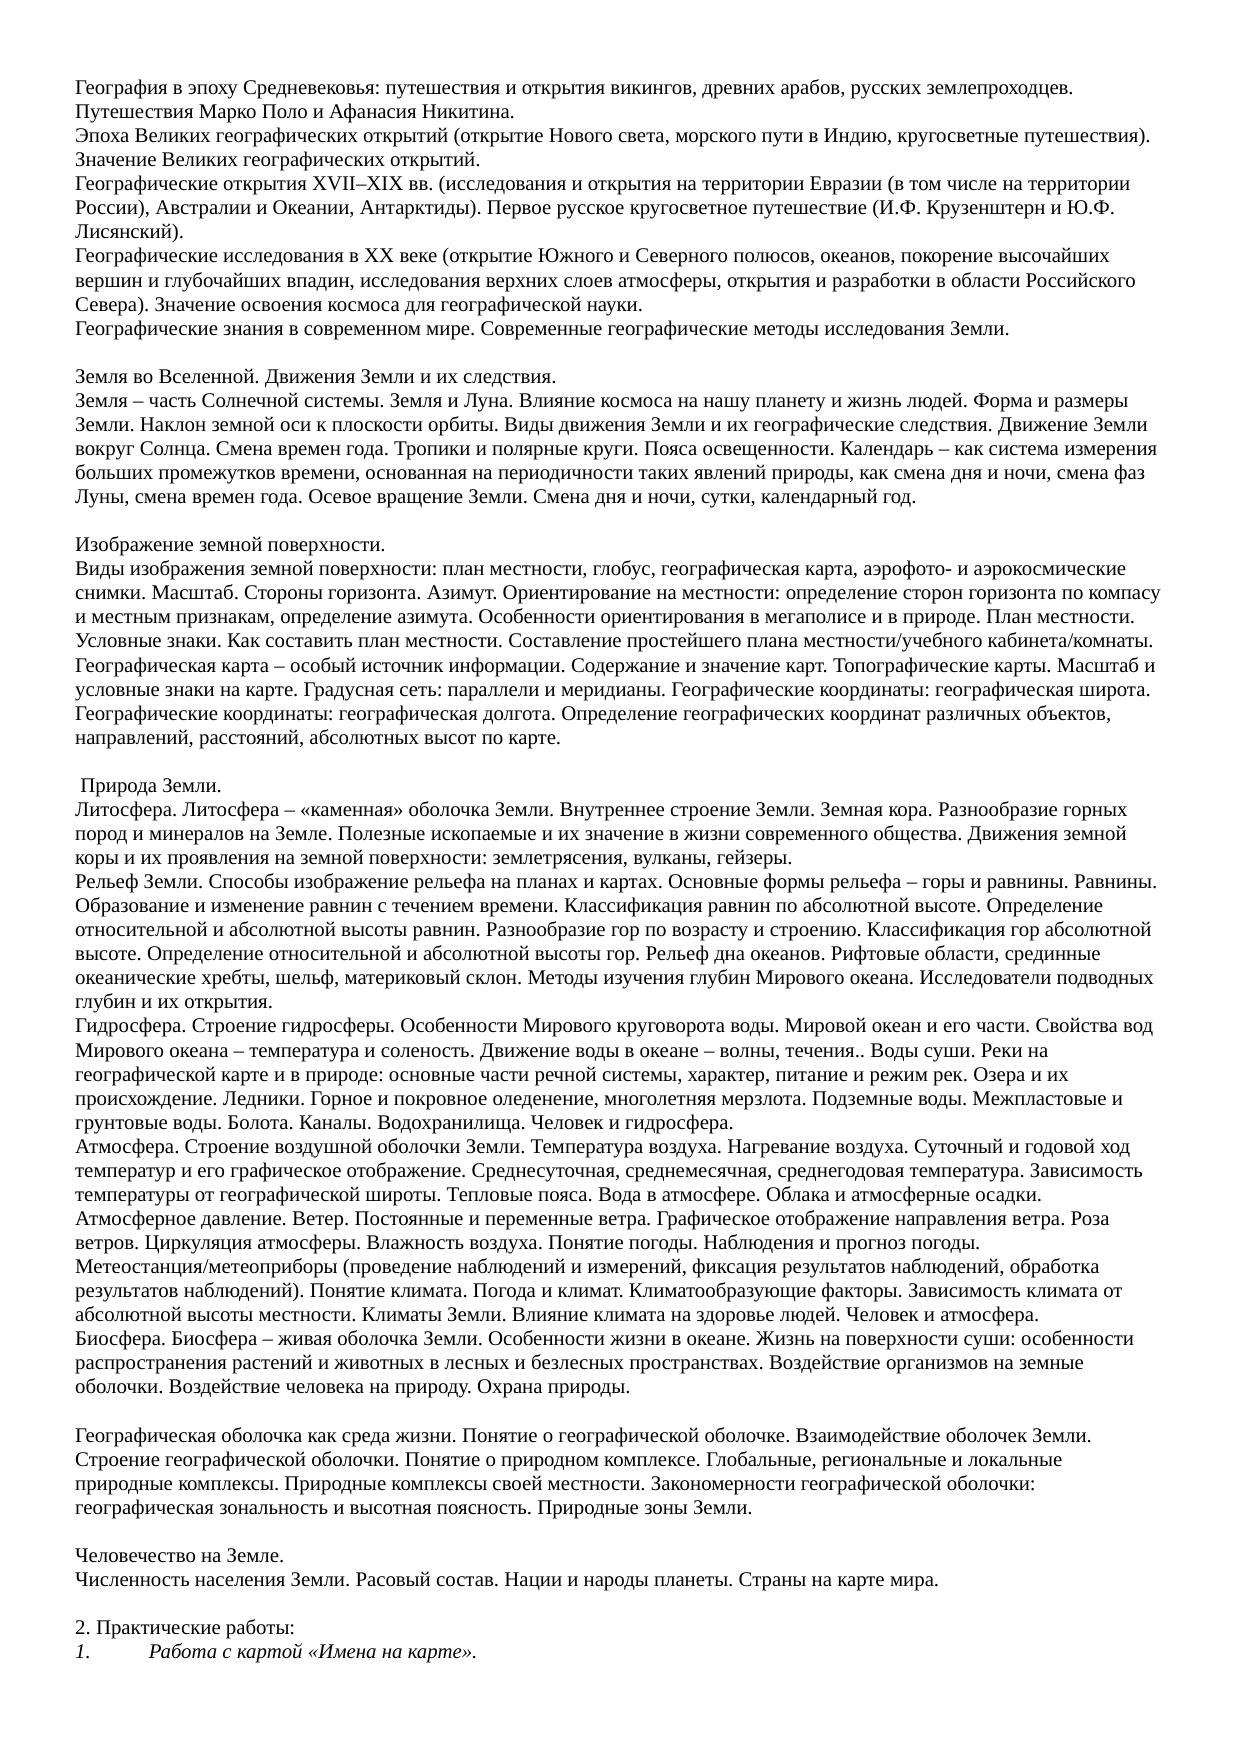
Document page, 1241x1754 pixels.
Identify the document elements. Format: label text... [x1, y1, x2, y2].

text Географическая оболочка как среда жизни. Понятие о географической оболочке. Взаимодействие оболочек Земли. Строение географической оболочки. Понятие о природном комплексе. Глобальные, региональные и локальные природные комплексы. Природные комплексы своей местности. Закономерности географической оболочки: географическая зональность и высотная поясность. Природные зоны Земли. [75, 1422, 1165, 1519]
text Численность населения Земли. Расовый состав. Нации и народы планеты. Страны на карте мира. [75, 1567, 1165, 1591]
text Изображение земной поверхности. [75, 532, 1165, 556]
text Земля – часть Солнечной системы. Земля и Луна. Влияние космоса на нашу планету и жизнь людей. Форма и размеры Земли. Наклон земной оси к плоскости орбиты. Виды движения Земли и их географические следствия. Движение Земли вокруг Солнца. Смена времен года. Тропики и полярные круги. Пояса освещенности. Календарь – как система измерения больших промежутков времени, основанная на периодичности таких явлений природы, как смена дня и ночи, смена фаз Луны, смена времен года. Осевое вращение Земли. Смена дня и ночи, сутки, календарный год. [75, 388, 1165, 508]
text Природа Земли. [75, 773, 1165, 797]
text Атмосфера. Строение воздушной оболочки Земли. Температура воздуха. Нагревание воздуха. Суточный и годовой ход температур и его графическое отображение. Среднесуточная, среднемесячная, среднегодовая температура. Зависимость температуры от географической широты. Тепловые пояса. Вода в атмосфере. Облака и атмосферные осадки. Атмосферное давление. Ветер. Постоянные и переменные ветра. Графическое отображение направления ветра. Роза ветров. Циркуляция атмосферы. Влажность воздуха. Понятие погоды. Наблюдения и прогноз погоды. Метеостанция/метеоприборы (проведение наблюдений и измерений, фиксация результатов наблюдений, обработка результатов наблюдений). Понятие климата. Погода и климат. Климатообразующие факторы. Зависимость климата от абсолютной высоты местности. Климаты Земли. Влияние климата на здоровье людей. Человек и атмосфера. [75, 1134, 1165, 1326]
text Рельеф Земли. Способы изображение рельефа на планах и картах. Основные формы рельефа – горы и равнины. Равнины. Образование и изменение равнин с течением времени. Классификация равнин по абсолютной высоте. Определение относительной и абсолютной высоты равнин. Разнообразие гор по возрасту и строению. Классификация гор абсолютной высоте. Определение относительной и абсолютной высоты гор. Рельеф дна океанов. Рифтовые области, срединные океанические хребты, шельф, материковый склон. Методы изучения глубин Мирового океана. Исследователи подводных глубин и их открытия. [75, 869, 1165, 1013]
text Литосфера. Литосфера – «каменная» оболочка Земли. Внутреннее строение Земли. Земная кора. Разнообразие горных пород и минералов на Земле. Полезные ископаемые и их значение в жизни современного общества. Движения земной коры и их проявления на земной поверхности: землетрясения, вулканы, гейзеры. [75, 797, 1165, 869]
text Биосфера. Биосфера – живая оболочка Земли. Особенности жизни в океане. Жизнь на поверхности суши: особенности распространения растений и животных в лесных и безлесных пространствах. Воздействие организмов на земные оболочки. Воздействие человека на природу. Охрана природы. [75, 1326, 1165, 1398]
text 1. Работа с картой «Имена на карте». [75, 1639, 1165, 1663]
text Земля во Вселенной. Движения Земли и их следствия. [75, 364, 1165, 388]
text География в эпоху Средневековья: путешествия и открытия викингов, древних арабов, русских землепроходцев. Путешествия Марко Поло и Афанасия Никитина. [75, 75, 1165, 123]
text Виды изображения земной поверхности: план местности, глобус, географическая карта, аэрофото- и аэрокосмические снимки. Масштаб. Стороны горизонта. Азимут. Ориентирование на местности: определение сторон горизонта по компасу и местным признакам, определение азимута. Особенности ориентирования в мегаполисе и в природе. План местности. Условные знаки. Как составить план местности. Составление простейшего плана местности/учебного кабинета/комнаты. Географическая карта – особый источник информации. Содержание и значение карт. Топографические карты. Масштаб и условные знаки на карте. Градусная сеть: параллели и меридианы. Географические координаты: географическая широта. Географические координаты: географическая долгота. Определение географических координат различных объектов, направлений, расстояний, абсолютных высот по карте. [75, 556, 1165, 749]
text Гидросфера. Строение гидросферы. Особенности Мирового круговорота воды. Мировой океан и его части. Свойства вод Мирового океана – температура и соленость. Движение воды в океане – волны, течения.. Воды суши. Реки на географической карте и в природе: основные части речной системы, характер, питание и режим рек. Озера и их происхождение. Ледники. Горное и покровное оледенение, многолетняя мерзлота. Подземные воды. Межпластовые и грунтовые воды. Болота. Каналы. Водохранилища. Человек и гидросфера. [75, 1013, 1165, 1134]
text Географические открытия XVII–XIX вв. (исследования и открытия на территории Евразии (в том числе на территории России), Австралии и Океании, Антарктиды). Первое русское кругосветное путешествие (И.Ф. Крузенштерн и Ю.Ф. Лисянский). [75, 171, 1165, 243]
text Человечество на Земле. [75, 1543, 1165, 1567]
text 2. Практические работы: [75, 1615, 1165, 1639]
text Географические знания в современном мире. Современные географические методы исследования Земли. [75, 316, 1165, 340]
text Географические исследования в ХХ веке (открытие Южного и Северного полюсов, океанов, покорение высочайших вершин и глубочайших впадин, исследования верхних слоев атмосферы, открытия и разработки в области Российского Севера). Значение освоения космоса для географической науки. [75, 243, 1165, 316]
text Эпоха Великих географических открытий (открытие Нового света, морского пути в Индию, кругосветные путешествия). Значение Великих географических открытий. [75, 123, 1165, 171]
